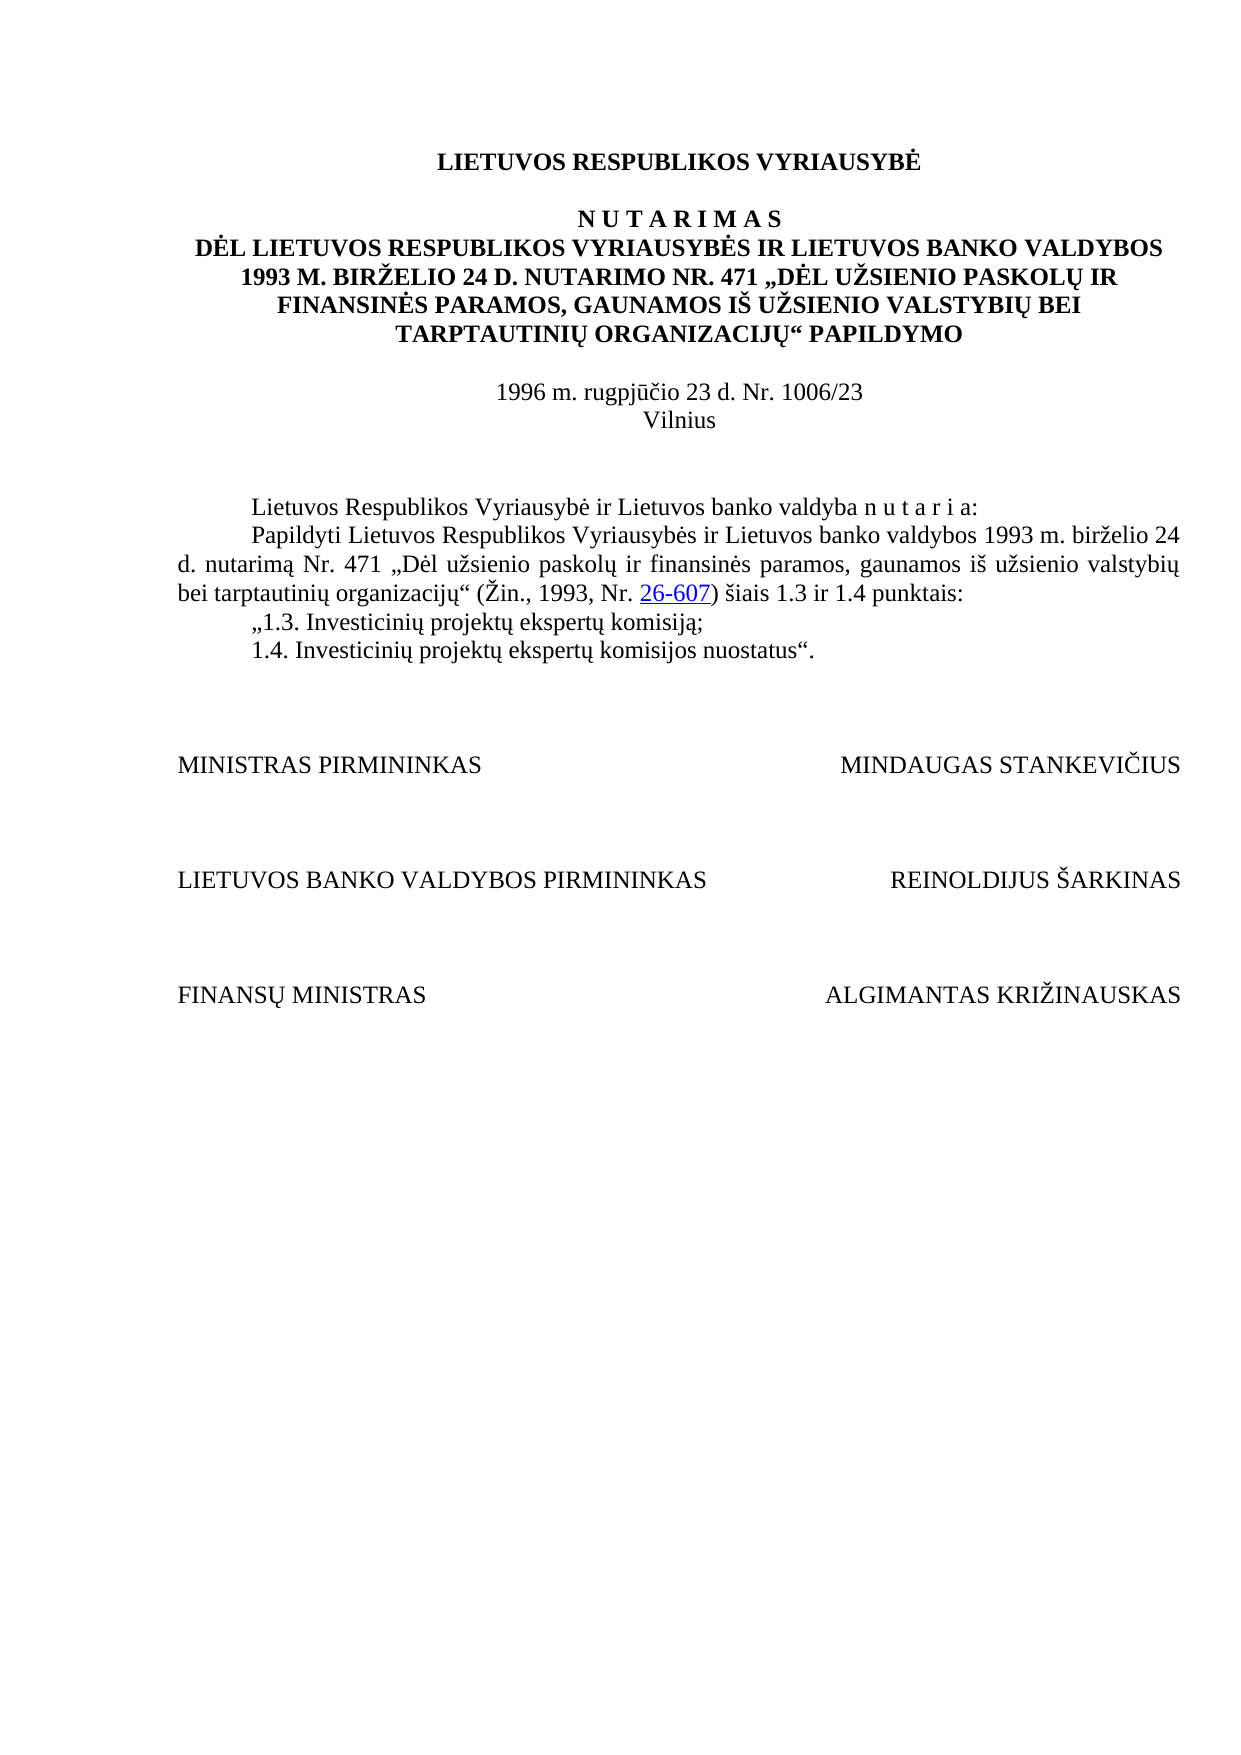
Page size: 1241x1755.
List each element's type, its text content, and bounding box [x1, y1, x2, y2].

text Vilnius [177, 406, 1181, 434]
text MINISTRAS PIRMININKAS MINDAUGAS STANKEVIČIUS [177, 751, 1181, 779]
text DĖL LIETUVOS RESPUBLIKOS VYRIAUSYBĖS IR LIETUVOS BANKO VALDYBOS 1993 M. BIRŽELIO 24 D. NUTARIMO NR. 471 „DĖL UŽSIENIO PASKOLŲ IR FINANSINĖS PARAMOS, GAUNAMOS IŠ UŽSIENIO VALSTYBIŲ BEI TARPTAUTINIŲ ORGANIZACIJŲ“ PAPILDYMO [177, 233, 1181, 348]
text Papildyti Lietuvos Respublikos Vyriausybės ir Lietuvos banko valdybos 1993 m. birželio 24 d. nutarimą Nr. 471 „Dėl užsienio paskolų ir finansinės paramos, gaunamos iš užsienio valstybių bei tarptautinių organizacijų“ (Žin., 1993, Nr. 26-607) šiais 1.3 ir 1.4 punktais: [177, 521, 1181, 607]
text 1996 m. rugpjūčio 23 d. Nr. 1006/23 [177, 377, 1181, 406]
text Lietuvos Respublikos Vyriausybė ir Lietuvos banko valdyba nutaria: [177, 492, 1181, 521]
text 1.4. Investicinių projektų ekspertų komisijos nuostatus“. [177, 636, 1181, 664]
text N U T A R I M A S [177, 204, 1181, 233]
text LIETUVOS BANKO VALDYBOS PIRMININKAS REINOLDIJUS ŠARKINAS [177, 866, 1181, 894]
text „1.3. Investicinių projektų ekspertų komisiją; [177, 607, 1181, 636]
text LIETUVOS RESPUBLIKOS VYRIAUSYBĖ [177, 147, 1181, 176]
text FINANSŲ MINISTRAS ALGIMANTAS KRIŽINAUSKAS [177, 981, 1181, 1009]
